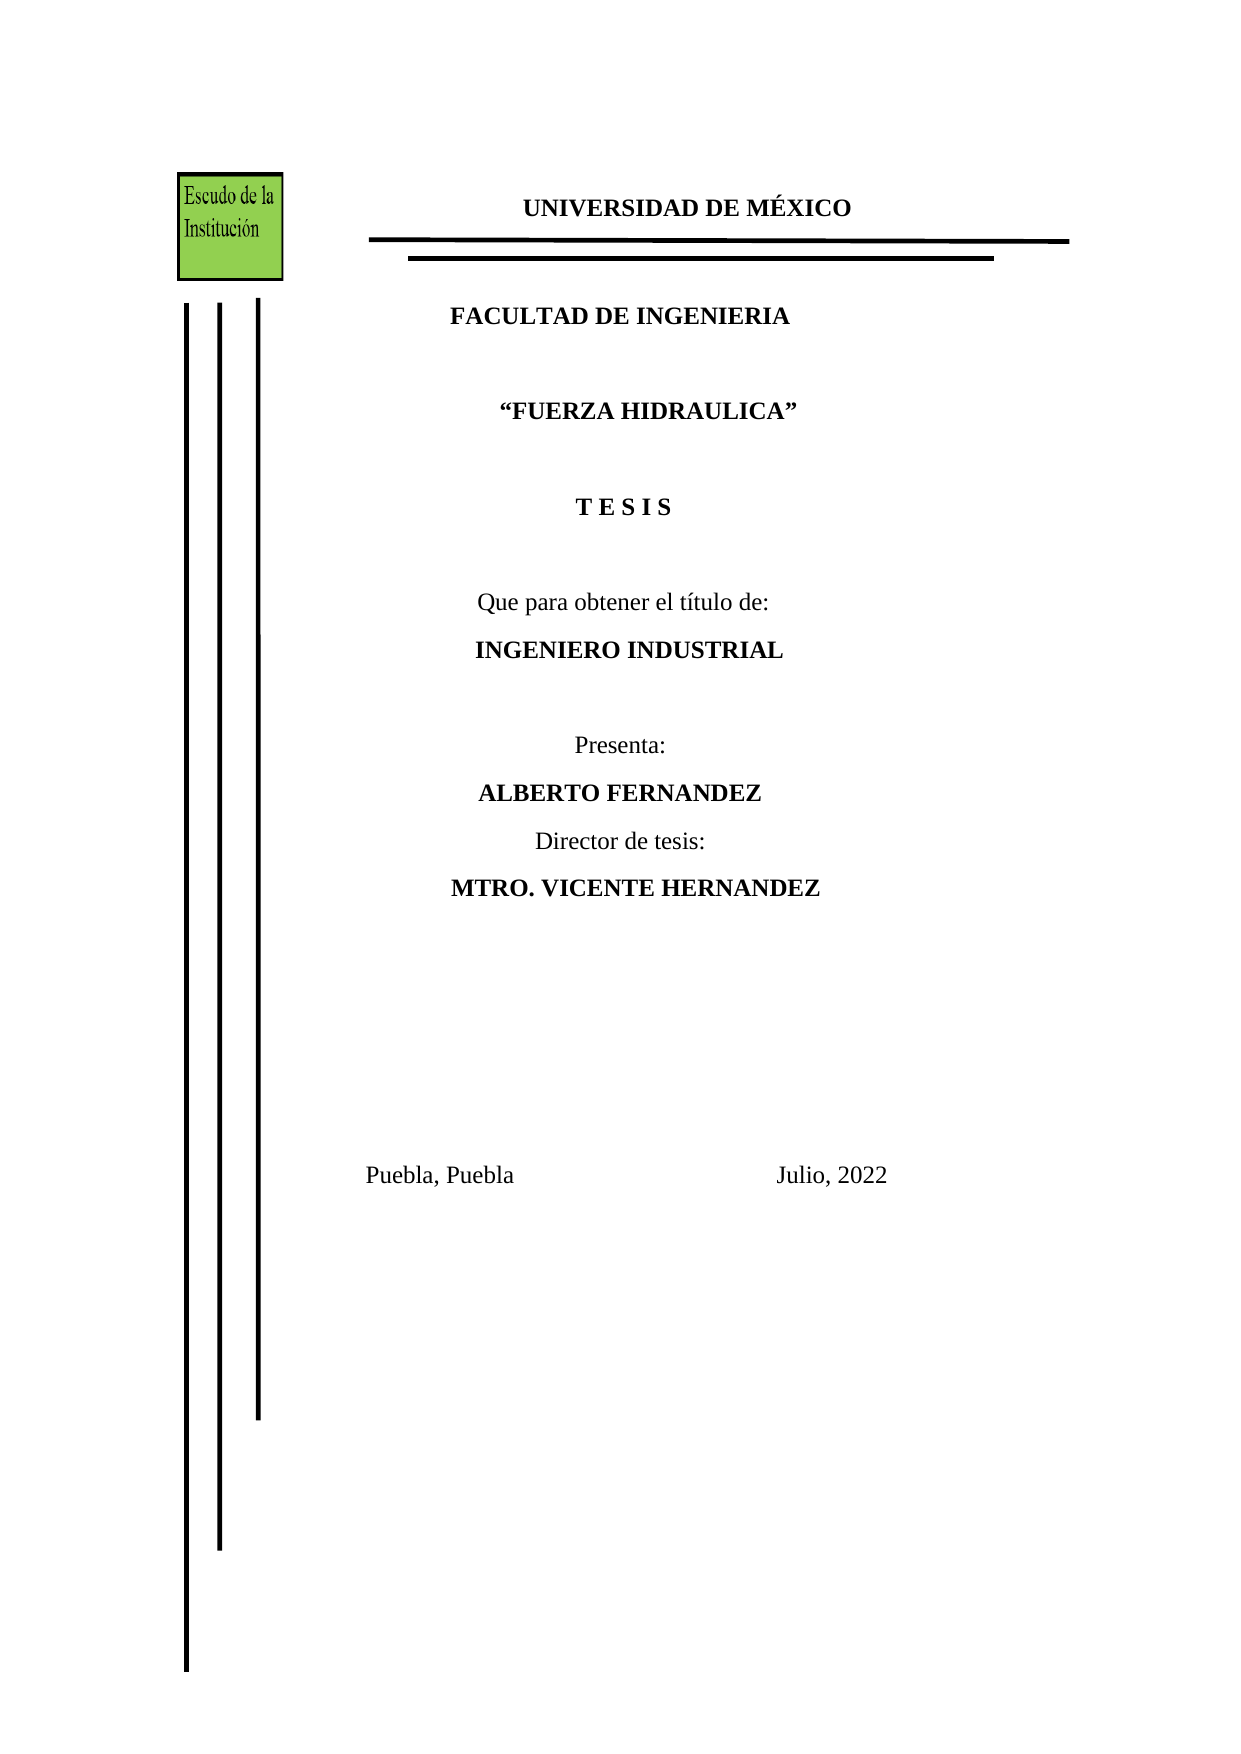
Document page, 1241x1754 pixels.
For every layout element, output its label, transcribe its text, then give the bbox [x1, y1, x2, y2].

text [177, 301, 255, 330]
text [189, 873, 217, 902]
text [223, 587, 255, 616]
text Que para obtener el título de: [261, 587, 1063, 616]
text “FUERZA HIDRAULICA” [261, 396, 1063, 425]
text [223, 873, 255, 902]
text [189, 826, 217, 854]
text Presenta: [261, 730, 1063, 759]
text [223, 1160, 255, 1188]
text [223, 778, 255, 807]
text UNIVERSIDAD DE MÉXICO [284, 193, 1063, 221]
text Puebla, Puebla Julio, 2022 [261, 1160, 1063, 1188]
text ALBERTO FERNANDEZ [261, 778, 1063, 807]
text FACULTAD DE INGENIERIA [261, 301, 1063, 330]
text [177, 730, 184, 759]
text [189, 635, 217, 664]
picture [177, 172, 284, 281]
text INGENIERO INDUSTRIAL [261, 635, 1063, 664]
text [223, 396, 255, 425]
text [189, 396, 217, 425]
text [223, 635, 255, 664]
text [223, 730, 255, 759]
text [189, 778, 217, 807]
text [223, 826, 255, 854]
text MTRO. VICENTE HERNANDEZ [261, 873, 1063, 902]
text Director de tesis: [261, 826, 1063, 854]
text [189, 492, 217, 521]
text [223, 492, 255, 521]
text [177, 492, 184, 521]
text T E S I S [261, 492, 1063, 521]
text [189, 587, 217, 616]
text [189, 1160, 217, 1188]
text [189, 730, 217, 759]
